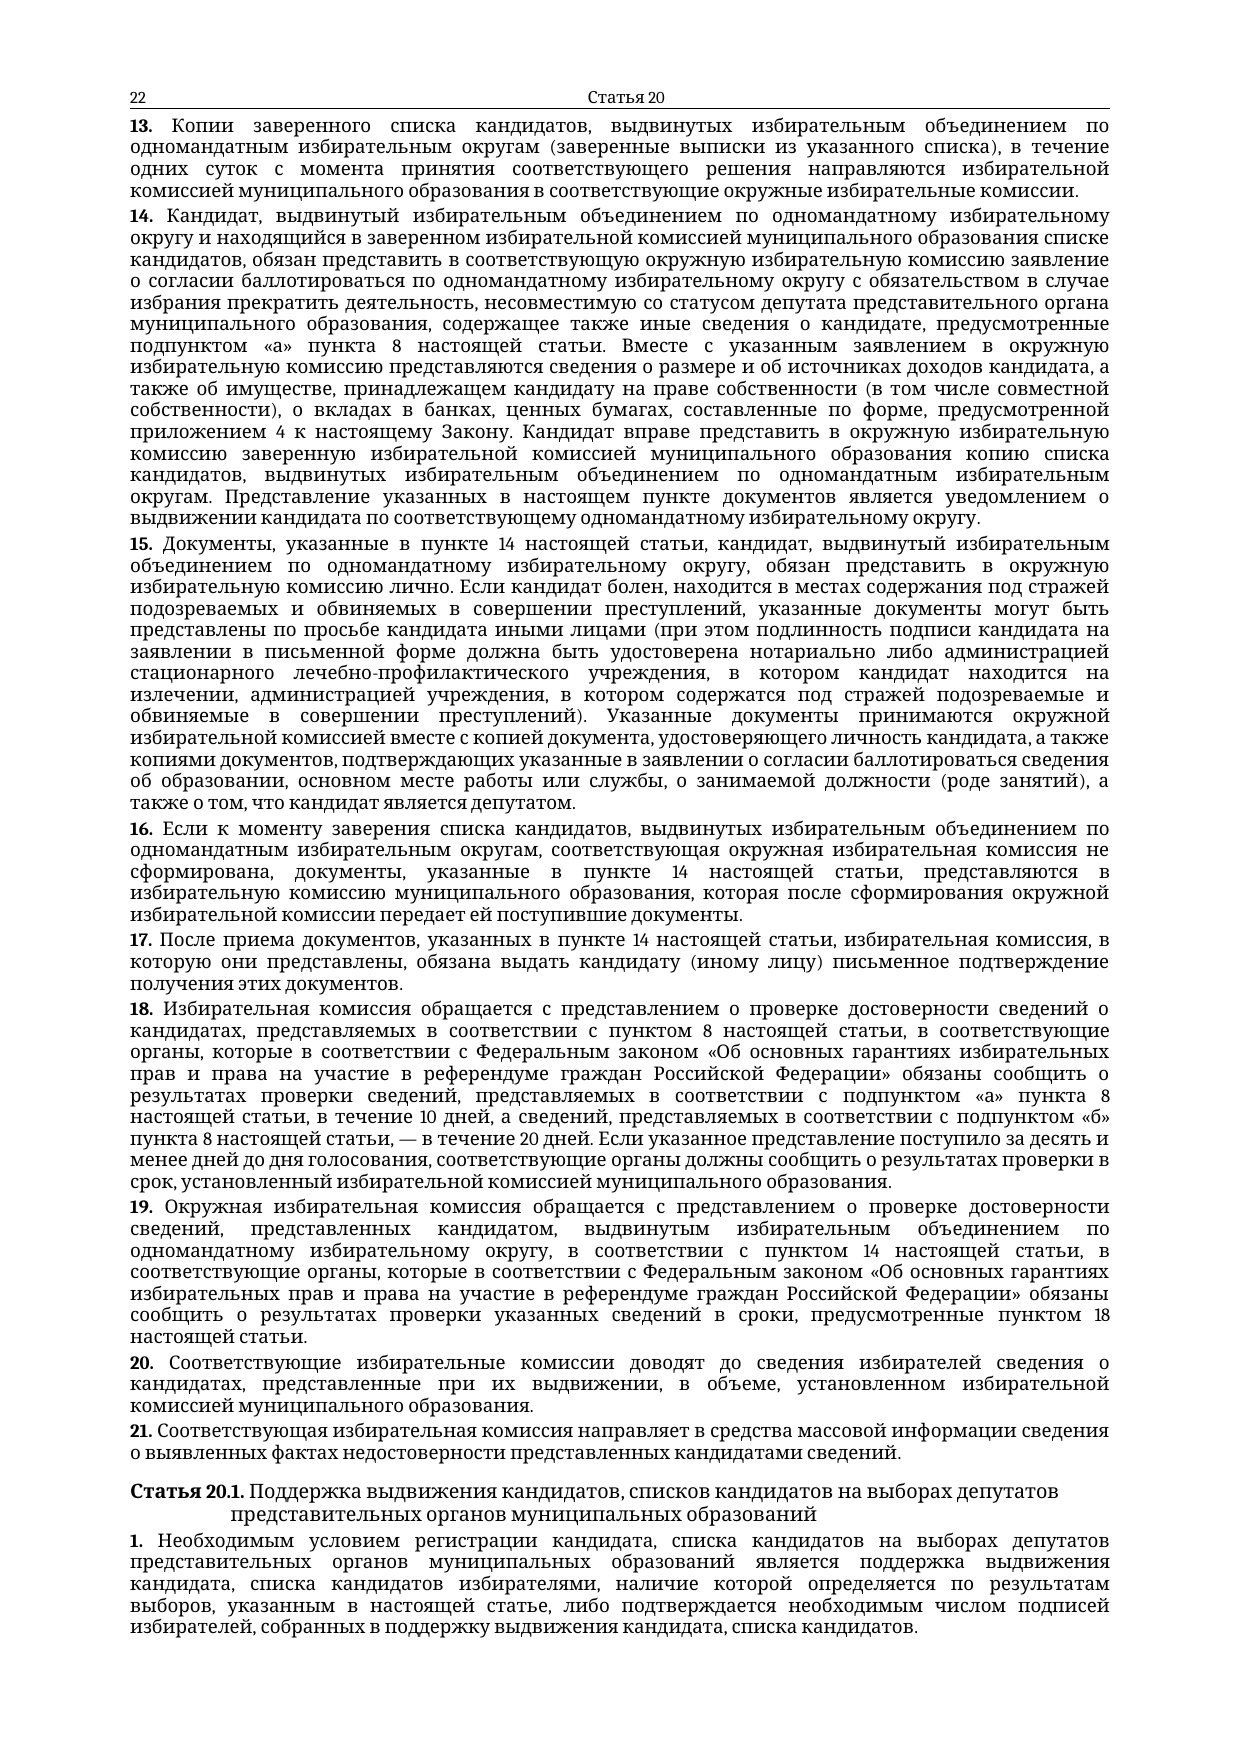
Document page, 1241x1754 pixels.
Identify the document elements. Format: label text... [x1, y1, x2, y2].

text 14. Кандидат, выдвинутый избирательным объединением по одномандатному избирательному округу и находящийся в заверенном избирательной комиссией муниципального образования списке кандидатов, обязан представить в соответствующую окружную избирательную комиссию заявление о согласии баллотироваться по одномандатному избирательному округу с обязательством в случае избрания прекратить деятельность, несовместимую со статусом депутата представительного органа муниципального образования, содержащее также иные сведения о кандидате, предусмотренные подпунктом «а» пункта 8 настоящей статьи. Вместе с указанным заявлением в окружную избирательную комиссию представляются сведения о размере и об источниках доходов кандидата, а также об имуществе, принадлежащем кандидату на праве собственности (в том числе совместной собственности), о вкладах в банках, ценных бумагах, составленные по форме, предусмотренной приложением 4 к настоящему Закону. Кандидат вправе представить в окружную избирательную комиссию заверенную избирательной комиссией муниципального образования копию списка кандидатов, выдвинутых избирательным объединением по одномандатным избирательным округам. Представление указанных в настоящем пункте документов является уведомлением о выдвижении кандидата по соответствующему одномандатному избирательному округу. [130, 206, 1110, 529]
text 15. Документы, указанные в пункте 14 настоящей статьи, кандидат, выдвинутый избирательным объединением по одномандатному избирательному округу, обязан представить в окружную избирательную комиссию лично. Если кандидат болен, находится в местах содержания под стражей подозреваемых и обвиняемых в совершении преступлений, указанные документы могут быть представлены по просьбе кандидата иными лицами (при этом подлинность подписи кандидата на заявлении в письменной форме должна быть удостоверена нотариально либо администрацией стационарного лечебно-профилактического учреждения, в котором кандидат находится на излечении, администрацией учреждения, в котором содержатся под стражей подозреваемые и обвиняемые в совершении преступлений). Указанные документы принимаются окружной избирательной комиссией вместе с копией документа, удостоверяющего личность кандидата, а также копиями документов, подтверждающих указанные в заявлении о согласии баллотироваться сведения об образовании, основном месте работы или службы, о занимаемой должности (роде занятий), а также о том, что кандидат является депутатом. [130, 533, 1110, 814]
text 20. Соответствующие избирательные комиссии доводят до сведения избирателей сведения о кандидатах, представленные при их выдвижении, в объеме, установленном избирательной комиссией муниципального образования. [130, 1352, 1110, 1417]
text 13. Копии заверенного списка кандидатов, выдвинутых избирательным объединением по одномандатным избирательным округам (заверенные выписки из указанного списка), в течение одних суток с момента принятия соответствующего решения направляются избирательной комиссией муниципального образования в соответствующие окружные избирательные комиссии. [130, 116, 1110, 202]
text 21. Соответствующая избирательная комиссия направляет в средства массовой информации сведения о выявленных фактах недостоверности представленных кандидатами сведений. [130, 1421, 1110, 1464]
text 19. Окружная избирательная комиссия обращается с представлением о проверке достоверности сведений, представленных кандидатом, выдвинутым избирательным объединением по одномандатному избирательному округу, в соответствии с пунктом 14 настоящей статьи, в соответствующие органы, которые в соответствии с Федеральным законом «Об основных гарантиях избирательных прав и права на участие в референдуме граждан Российской Федерации» обязаны сообщить о результатах проверки указанных сведений в сроки, предусмотренные пунктом 18 настоящей статьи. [130, 1197, 1110, 1348]
text 17. После приема документов, указанных в пункте 14 настоящей статьи, избирательная комиссия, в которую они представлены, обязана выдать кандидату (иному лицу) письменное подтверждение получения этих документов. [130, 930, 1110, 995]
text 16. Если к моменту заверения списка кандидатов, выдвинутых избирательным объединением по одномандатным избирательным округам, соответствующая окружная избирательная комиссия не сформирована, документы, указанные в пункте 14 настоящей статьи, представляются в избирательную комиссию муниципального образования, которая после сформирования окружной избирательной комиссии передает ей поступившие документы. [130, 818, 1110, 926]
text 18. Избирательная комиссия обращается с представлением о проверке достоверности сведений о кандидатах, представляемых в соответствии с пунктом 8 настоящей статьи, в соответствующие органы, которые в соответствии с Федеральным законом «Об основных гарантиях избирательных прав и права на участие в референдуме граждан Российской Федерации» обязаны сообщить о результатах проверки сведений, представляемых в соответствии с подпунктом «а» пункта 8 настоящей статьи, в течение 10 дней, а сведений, представляемых в соответствии с подпунктом «б» пункта 8 настоящей статьи, — в течение 20 дней. Если указанное представление поступило за десять и менее дней до дня голосования, соответствующие органы должны сообщить о результатах проверки в срок, установленный избирательной комиссией муниципального образования. [130, 999, 1110, 1193]
text 1. Необходимым условием регистрации кандидата, списка кандидатов на выборах депутатов представительных органов муниципальных образований является поддержка выдвижения кандидата, списка кандидатов избирателями, наличие которой определяется по результатам выборов, указанным в настоящей статье, либо подтверждается необходимым числом подписей избирателей, собранных в поддержку выдвижения кандидата, списка кандидатов. [130, 1531, 1110, 1638]
subtitle Статья 20.1. Поддержка выдвижения кандидатов, списков кандидатов на выборах депутатов представительных органов муниципальных образований [130, 1481, 1110, 1526]
